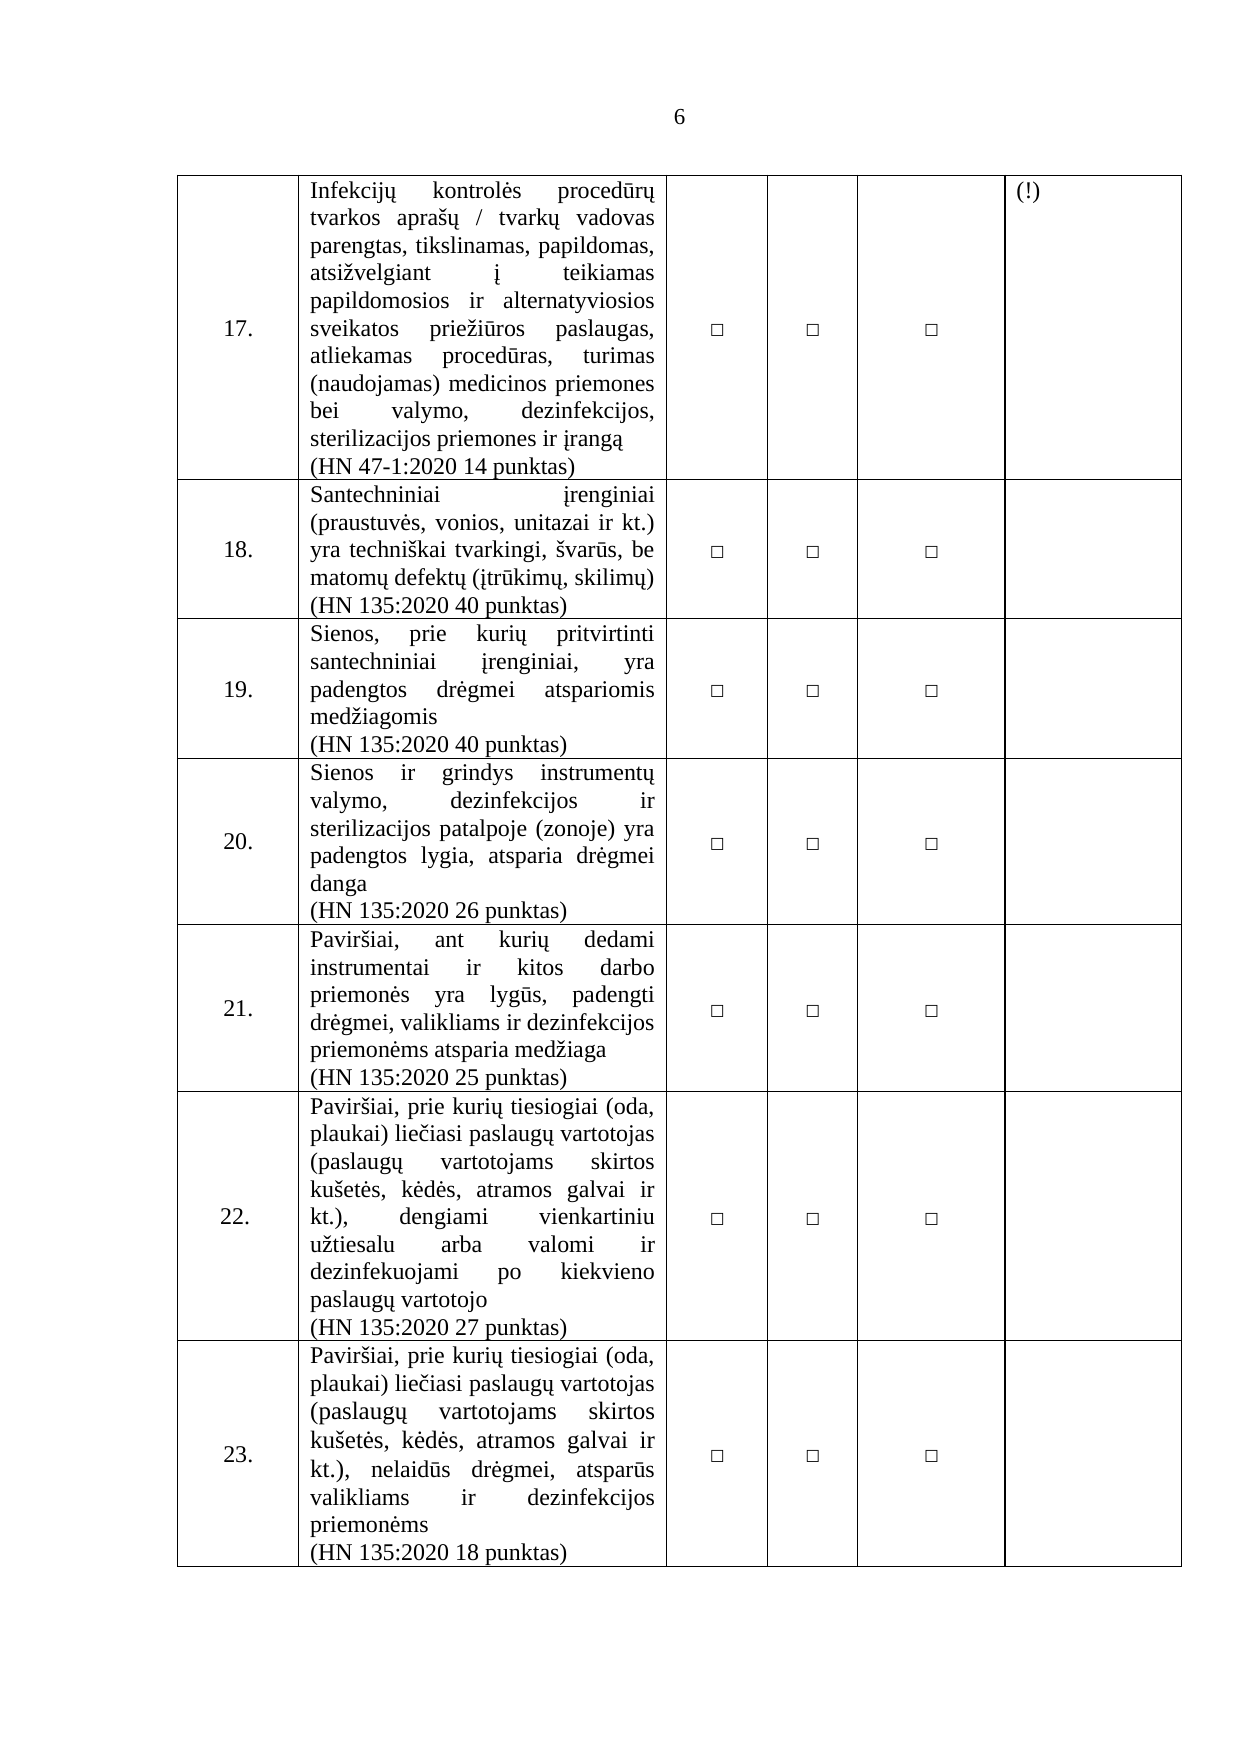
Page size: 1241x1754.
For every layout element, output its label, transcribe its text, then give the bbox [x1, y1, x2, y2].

table_cell ☐ [858, 925, 1004, 1091]
table_cell ☐ [858, 1092, 1004, 1340]
table_cell ☐ [667, 759, 767, 924]
table_cell ☐ [768, 759, 857, 924]
table_cell ☐ [768, 925, 857, 1091]
table_cell ☐ [667, 619, 767, 757]
table_cell Paviršiai, ant kurių dedami instrumentai ir kitos darbo priemonės yra lygūs, padengti drėgmei, valikliams ir dezinfekcijos priemonėms atsparia medžiaga (HN 135:2020 25 punktas) [299, 925, 666, 1091]
table_cell ☐ [858, 619, 1004, 757]
table_cell ☐ [768, 619, 857, 757]
table_cell [1006, 1341, 1181, 1566]
table_cell ☐ [667, 925, 767, 1091]
table_cell Sienos ir grindys instrumentų valymo, dezinfekcijos ir sterilizacijos patalpoje (zonoje) yra padengtos lygia, atsparia drėgmei danga (HN 135:2020 26 punktas) [299, 759, 666, 924]
table_cell ☐ [858, 480, 1004, 618]
table_cell [1006, 480, 1181, 618]
table_cell Paviršiai, prie kurių tiesiogiai (oda, plaukai) liečiasi paslaugų vartotojas (paslaugų vartotojams skirtos kušetės, kėdės, atramos galvai ir kt.), dengiami vienkartiniu užtiesalu arba valomi ir dezinfekuojami po kiekvieno paslaugų vartotojo (HN 135:2020 27 punktas) [299, 1092, 666, 1340]
table_cell Infekcijų kontrolės procedūrų tvarkos aprašų / tvarkų vadovas parengtas, tikslinamas, papildomas, atsižvelgiant į teikiamas papildomosios ir alternatyviosios sveikatos priežiūros paslaugas, atliekamas procedūras, turimas (naudojamas) medicinos priemones bei valymo, dezinfekcijos, sterilizacijos priemones ir įrangą (HN 47-1:2020 14 punktas) [299, 176, 666, 479]
table_cell ☐ [768, 176, 857, 479]
table_cell [1006, 925, 1181, 1091]
table_cell [1006, 759, 1181, 924]
table_cell ☐ [858, 1341, 1004, 1566]
table_cell ☐ [768, 1341, 857, 1566]
table_cell 19. [178, 619, 298, 757]
table_cell 20. [178, 759, 298, 924]
table_cell Paviršiai, prie kurių tiesiogiai (oda, plaukai) liečiasi paslaugų vartotojas (paslaugų vartotojams skirtos kušetės, kėdės, atramos galvai ir kt.), nelaidūs drėgmei, atsparūs valikliams ir dezinfekcijos priemonėms (HN 135:2020 18 punktas) [299, 1341, 666, 1566]
table_cell 23. [178, 1341, 298, 1566]
table_cell 22. [178, 1092, 298, 1340]
table_cell ☐ [667, 1341, 767, 1566]
table_cell Sienos, prie kurių pritvirtinti santechniniai įrenginiai, yra padengtos drėgmei atspariomis medžiagomis (HN 135:2020 40 punktas) [299, 619, 666, 757]
table_cell 17. [178, 176, 298, 479]
table_cell ☐ [667, 1092, 767, 1340]
table_cell ☐ [667, 480, 767, 618]
table_cell 21. [178, 925, 298, 1091]
table_cell ☐ [768, 1092, 857, 1340]
table_cell 18. [178, 480, 298, 618]
table_cell ☐ [858, 759, 1004, 924]
table_cell Santechniniai įrenginiai (praustuvės, vonios, unitazai ir kt.) yra techniškai tvarkingi, švarūs, be matomų defektų (įtrūkimų, skilimų) (HN 135:2020 40 punktas) [299, 480, 666, 618]
table_cell ☐ [858, 176, 1004, 479]
table_cell [1006, 619, 1181, 757]
table_cell ☐ [768, 480, 857, 618]
table_cell (!) [1006, 176, 1181, 479]
table_cell ☐ [667, 176, 767, 479]
table_cell [1006, 1092, 1181, 1340]
